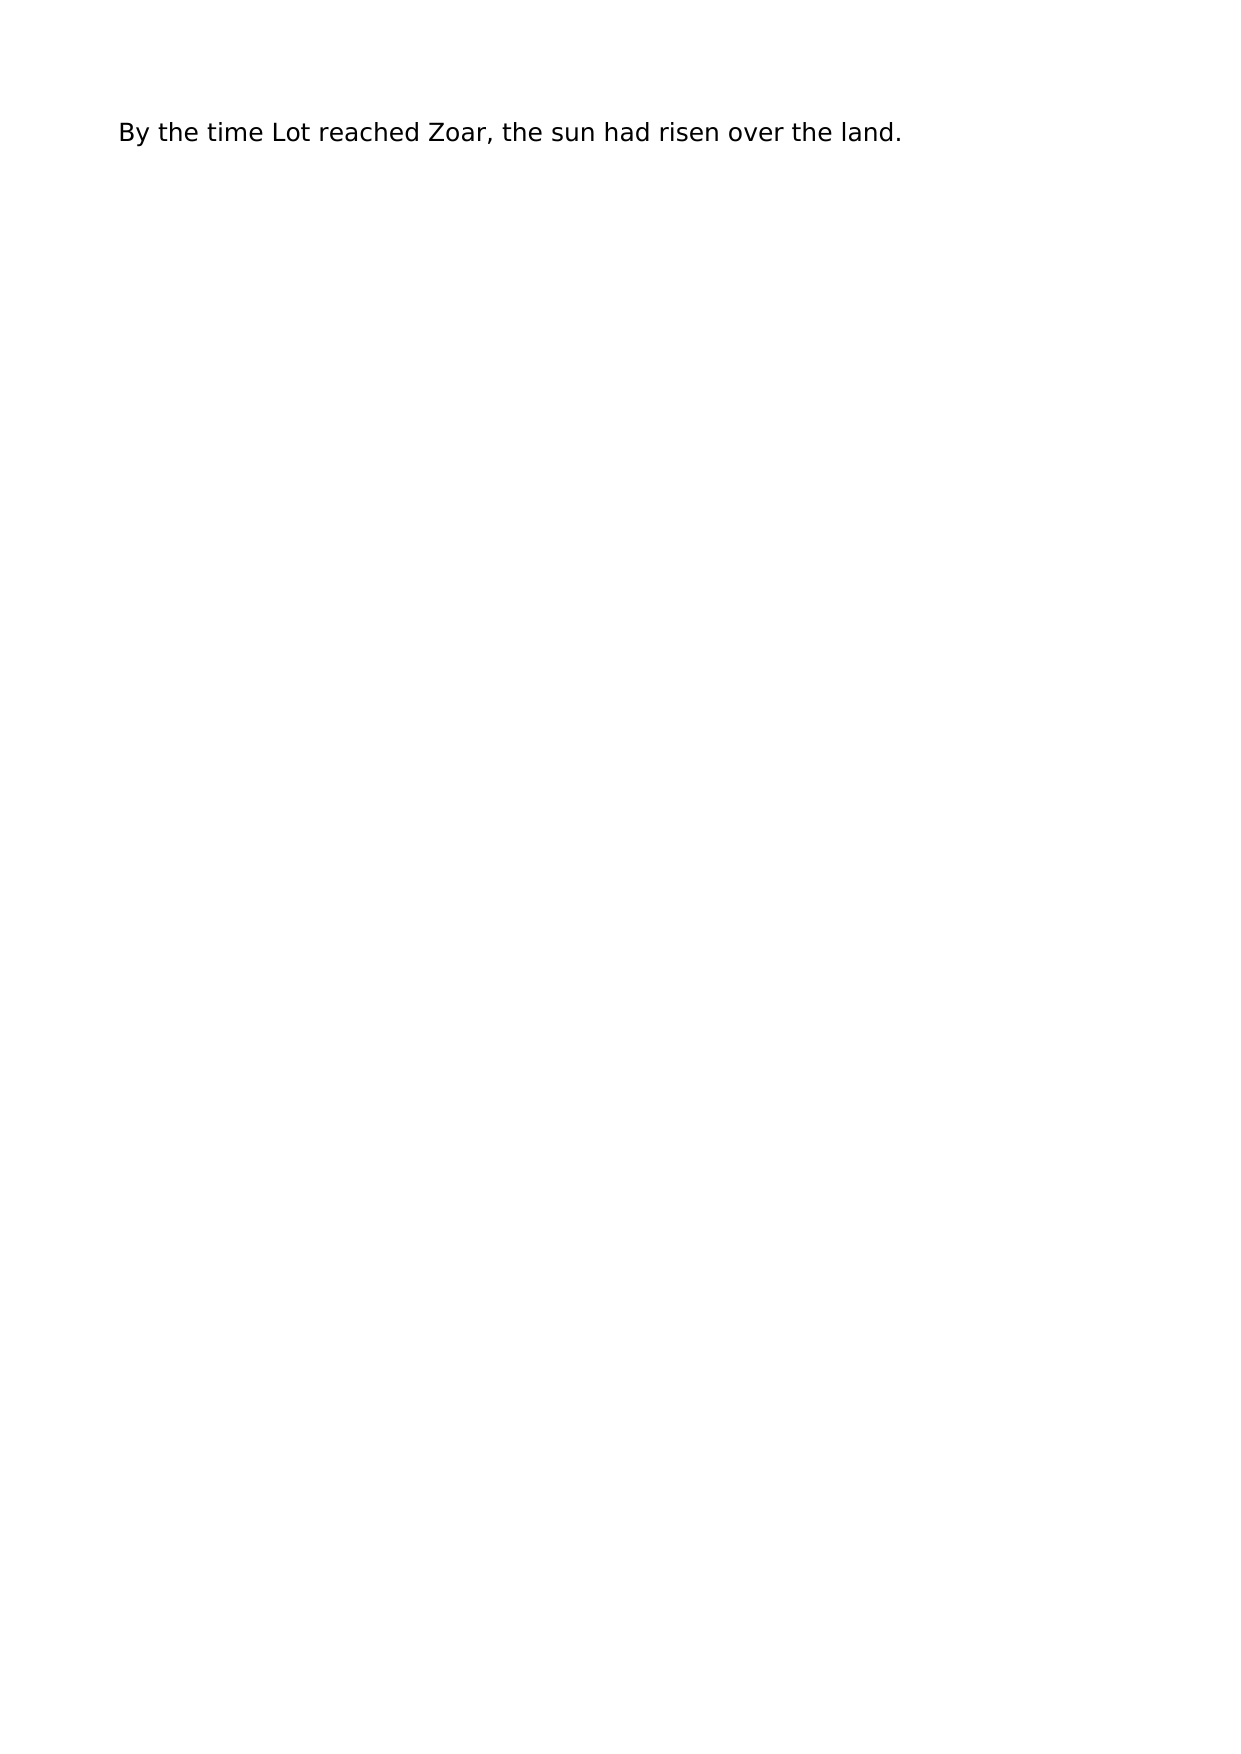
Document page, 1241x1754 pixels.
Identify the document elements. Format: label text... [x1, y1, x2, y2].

text By the time Lot reached Zoar, the sun had risen over the land. [118, 118, 1122, 147]
